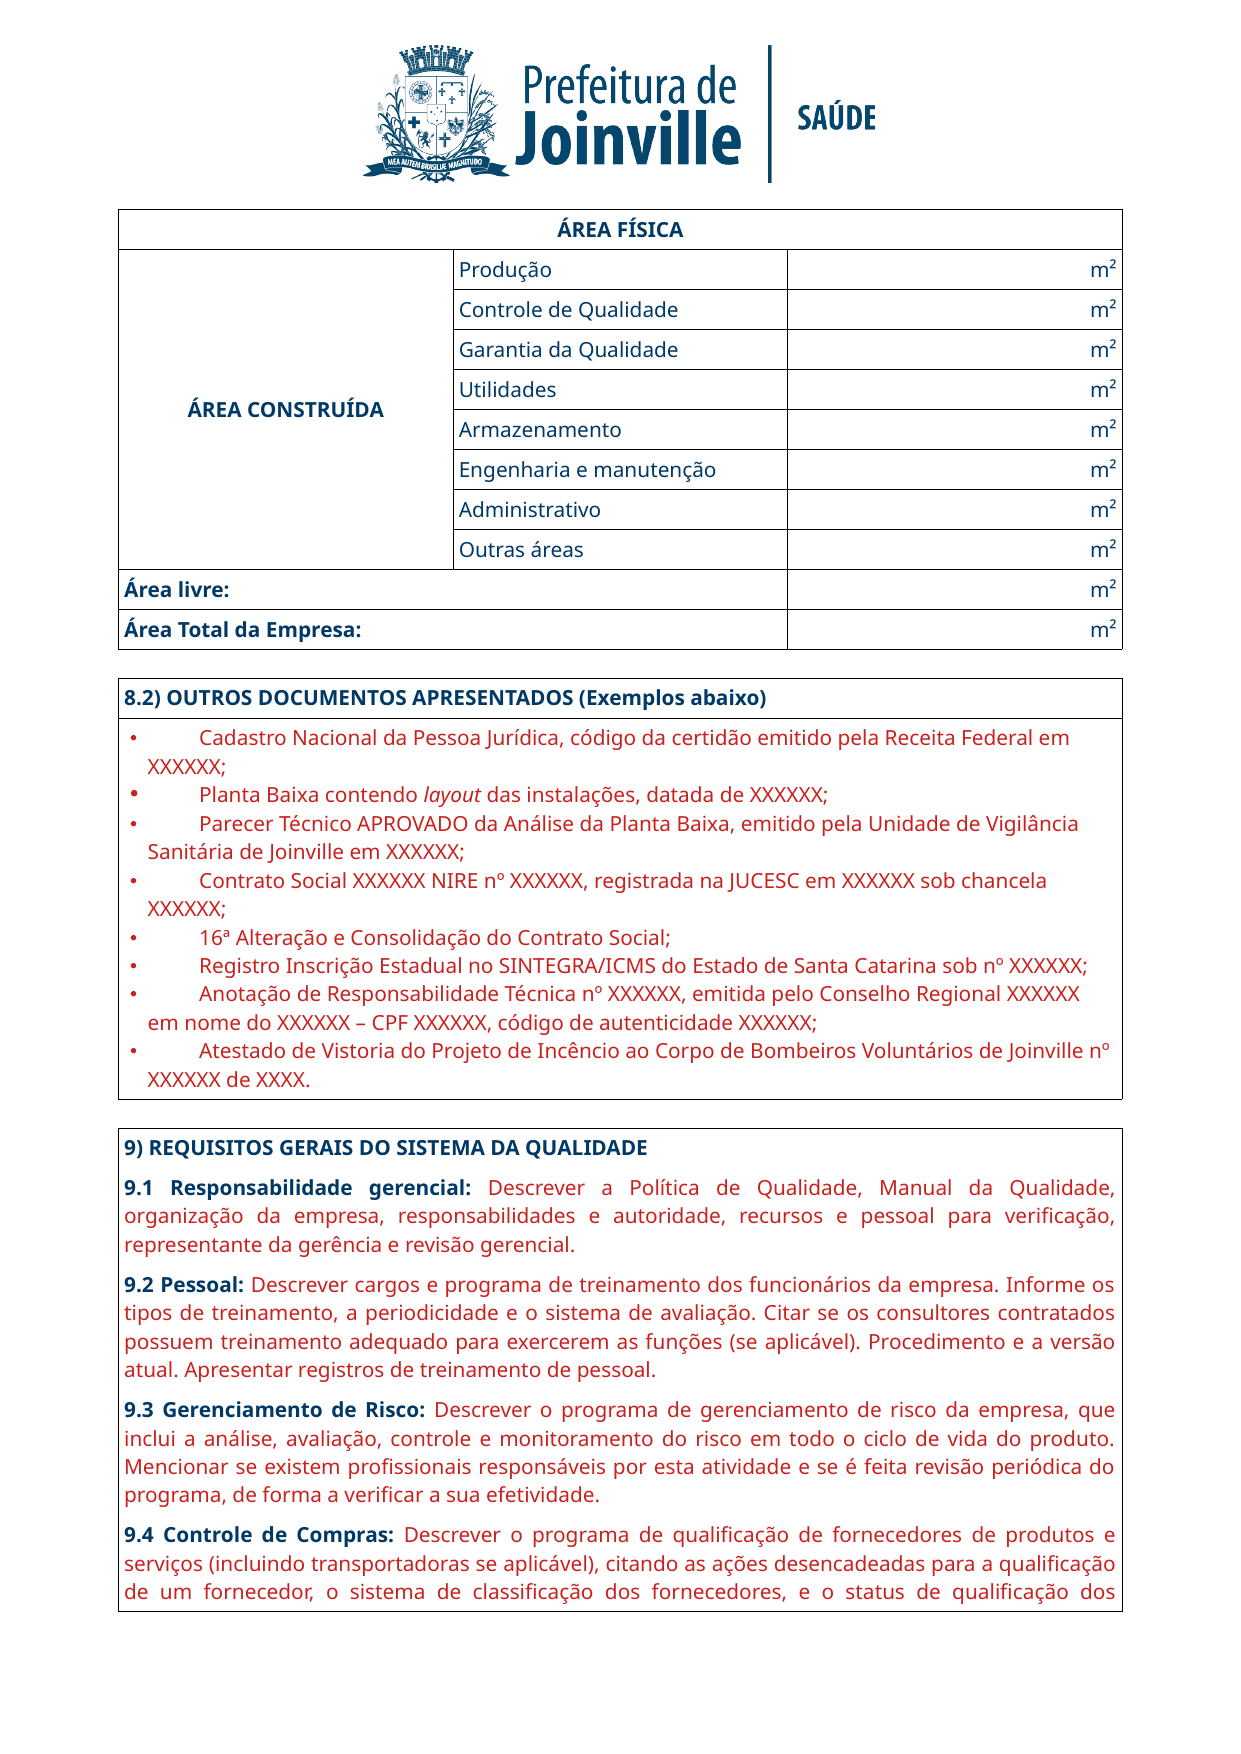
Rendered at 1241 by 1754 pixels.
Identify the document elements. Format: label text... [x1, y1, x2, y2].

table_header 9) REQUISITOS GERAIS DO SISTEMA DA QUALIDADE [119, 1129, 1122, 1167]
table_cell m² [788, 370, 1122, 409]
table_cell 9.2 Pessoal: Descrever cargos e programa de treinamento dos funcionários da empresa. Informe os tipos de treinamento, a periodicidade e o sistema de avaliação. Citar se os consultores contratados possuem treinamento adequado para exercerem as funções (se aplicável). Procedimento e a versão atual. Apresentar registros de treinamento de pessoal. [119, 1264, 1122, 1389]
table_cell Engenharia e manutenção [454, 450, 787, 489]
table_cell m² [788, 290, 1122, 329]
table_cell m² [788, 610, 1122, 649]
table_cell 9.3 Gerenciamento de Risco: Descrever o programa de gerenciamento de risco da empresa, que inclui a análise, avaliação, controle e monitoramento do risco em todo o ciclo de vida do produto. Mencionar se existem profissionais responsáveis por esta atividade e se é feita revisão periódica do programa, de forma a verificar a sua efetividade. [119, 1390, 1122, 1515]
table_cell m² [788, 450, 1122, 489]
table_cell Outras áreas [454, 530, 787, 569]
table_cell Produção [454, 250, 787, 289]
table_cell m² [788, 570, 1122, 609]
table_cell m² [788, 530, 1122, 569]
table_header ÁREA FÍSICA [119, 210, 1122, 249]
table_cell 9.4 Controle de Compras: Descrever o programa de qualificação de fornecedores de produtos e serviços (incluindo transportadoras se aplicável), citando as ações desencadeadas para a qualificação de um fornecedor, o sistema de classificação dos fornecedores, e o status de qualificação dos [119, 1515, 1122, 1611]
picture [362, 45, 876, 183]
table_cell m² [788, 330, 1122, 369]
table_cell 9.1 Responsabilidade gerencial: Descrever a Política de Qualidade, Manual da Qualidade, organização da empresa, responsabilidades e autoridade, recursos e pessoal para verificação, representante da gerência e revisão gerencial. [119, 1168, 1122, 1264]
table_cell m² [788, 490, 1122, 529]
table_cell Armazenamento [454, 410, 787, 449]
table_cell Controle de Qualidade [454, 290, 787, 329]
table_header 8.2) OUTROS DOCUMENTOS APRESENTADOS (Exemplos abaixo) [119, 679, 1122, 718]
table_cell Garantia da Qualidade [454, 330, 787, 369]
table_cell Cadastro Nacional da Pessoa Jurídica, código da certidão emitido pela Receita Federal em XXXXXX; Planta Baixa contendo layout das instalações, datada de XXXXXX; Parecer Técnico APROVADO da Análise da Planta Baixa, emitido pela Unidade de Vigilância Sanitária de Joinville em XXXXXX; Contrato Social XXXXXX NIRE nº XXXXXX, registrada na JUCESC em XXXXXX sob chancela XXXXXX; 16ª Alteração e Consolidação do Contrato Social; Registro Inscrição Estadual no SINTEGRA/ICMS do Estado de Santa Catarina sob nº XXXXXX; Anotação de Responsabilidade Técnica nº XXXXXX, emitida pelo Conselho Regional XXXXXX em nome do XXXXXX – CPF XXXXXX, código de autenticidade XXXXXX; Atestado de Vistoria do Projeto de Incêncio ao Corpo de Bombeiros Voluntários de Joinville nº XXXXXX de XXXX. [119, 719, 1122, 1099]
table_cell Área Total da Empresa: [119, 610, 787, 649]
table_cell m² [788, 250, 1122, 289]
table_cell Área livre: [119, 570, 787, 609]
table_cell Utilidades [454, 370, 787, 409]
table_cell m² [788, 410, 1122, 449]
table_cell Administrativo [454, 490, 787, 529]
table_cell ÁREA CONSTRUÍDA [119, 250, 453, 569]
